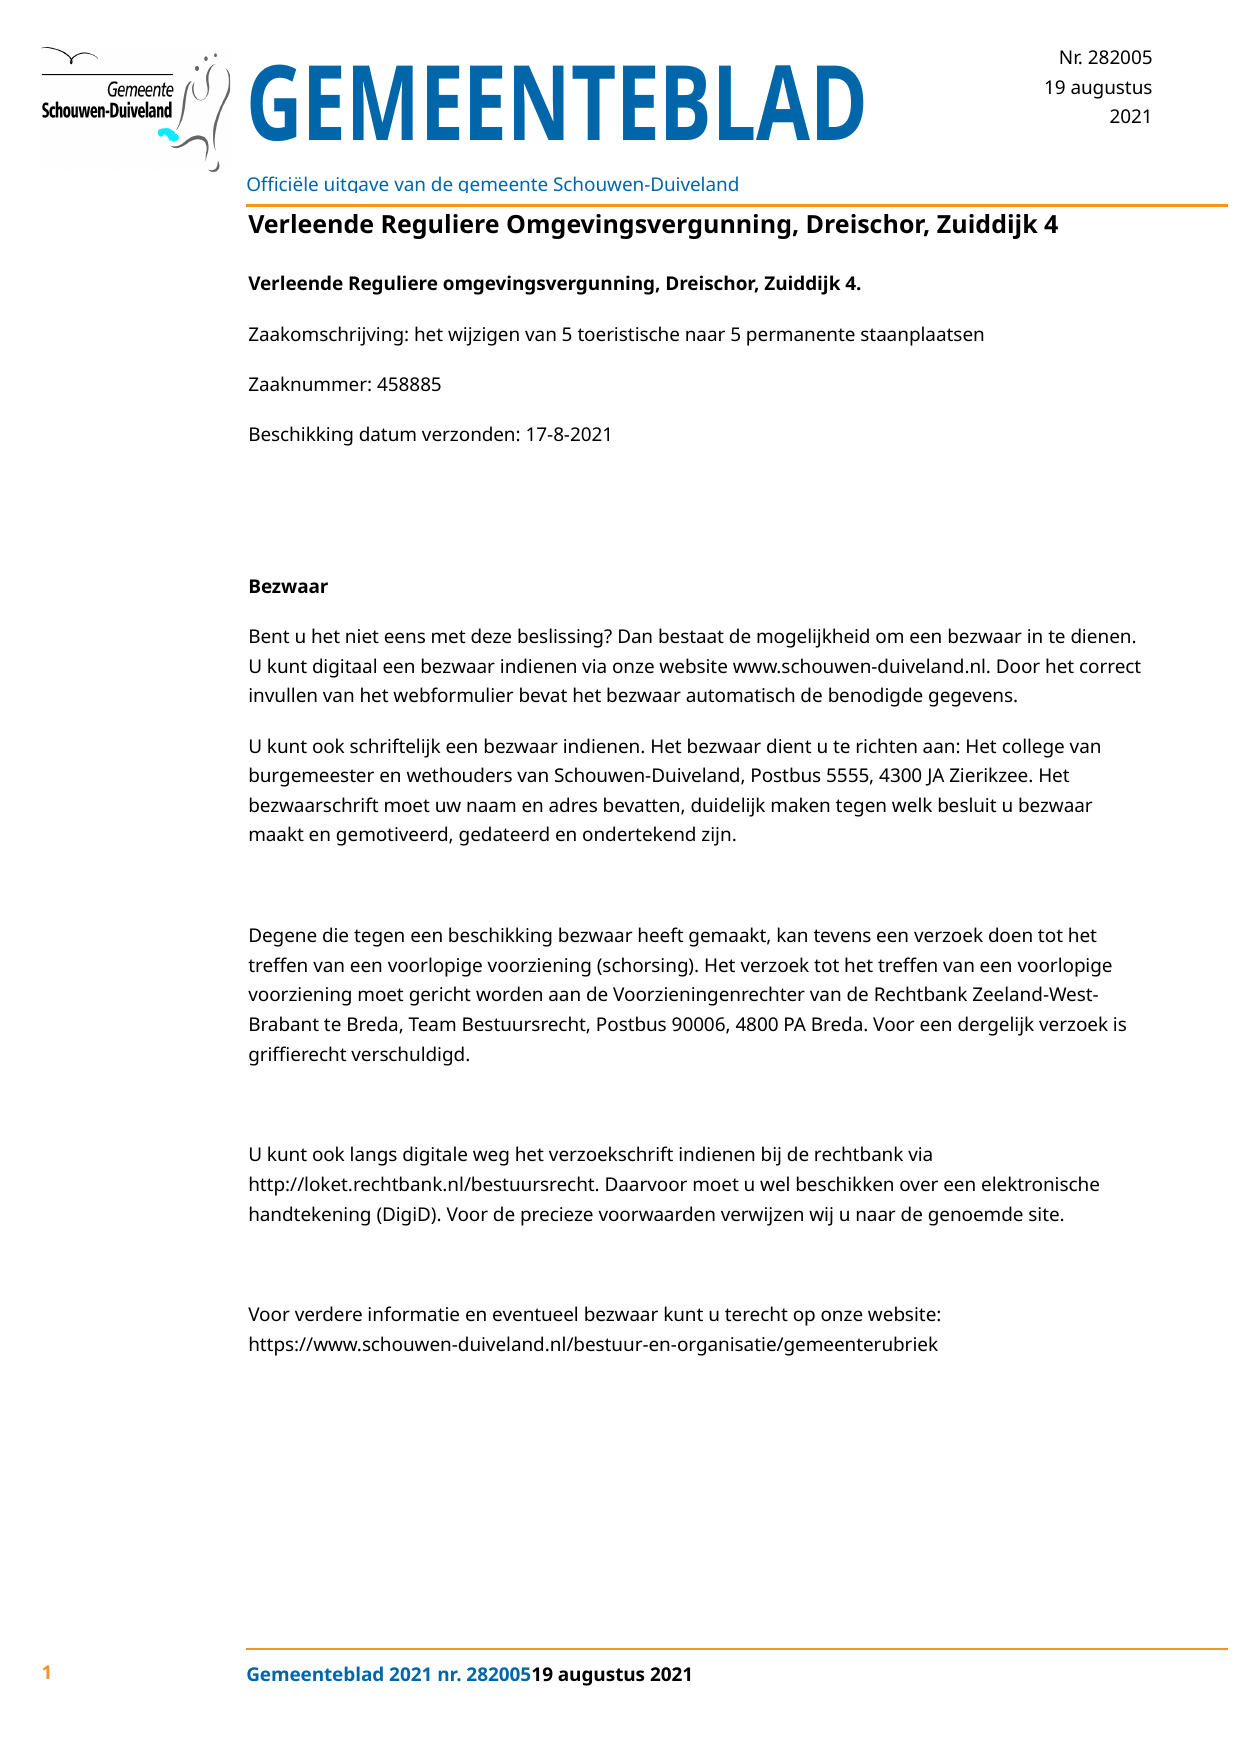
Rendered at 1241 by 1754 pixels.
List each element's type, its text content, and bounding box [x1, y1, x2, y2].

text Verleende Reguliere omgevingsvergunning, Dreischor, Zuiddijk 4. [248, 270, 1152, 296]
text Verleende Reguliere Omgevingsvergunning, Dreischor, Zuiddijk 4 [248, 207, 1152, 241]
text Degene die tegen een beschikking bezwaar heeft gemaakt, kan tevens een verzoek doen tot het treffen van een voorlopige voorziening (schorsing). Het verzoek tot het treffen van een voorlopige voorziening moet gericht worden aan de Voorzieningenrechter van de Rechtbank Zeeland-West-Brabant te Breda, Team Bestuursrecht, Postbus 90006, 4800 PA Breda. Voor een dergelijk verzoek is griffierecht verschuldigd. [248, 922, 1152, 1066]
text U kunt ook schriftelijk een bezwaar indienen. Het bezwaar dient u te richten aan: Het college van burgemeester en wethouders van Schouwen-Duiveland, Postbus 5555, 4300 JA Zierikzee. Het bezwaarschrift moet uw naam en adres bevatten, duidelijk maken tegen welk besluit u bezwaar maakt en gemotiveerd, gedateerd en ondertekend zijn. [248, 733, 1152, 847]
text Bent u het niet eens met deze beslissing? Dan bestaat de mogelijkheid om een bezwaar in te dienen. U kunt digitaal een bezwaar indienen via onze website www.schouwen-duiveland.nl. Door het correct invullen van het webformulier bevat het bezwaar automatisch de benodigde gegevens. [248, 623, 1152, 708]
text Zaaknummer: 458885 [248, 371, 1152, 397]
text Bezwaar [248, 573, 1152, 598]
picture [41, 47, 231, 172]
text Zaakomschrijving: het wijzigen van 5 toeristische naar 5 permanente staanplaatsen [248, 321, 1152, 346]
text Voor verdere informatie en eventueel bezwaar kunt u terecht op onze website: https://www.schouwen-duiveland.nl/bestuur-en-organisatie/gemeenterubriek [248, 1302, 1152, 1357]
text Beschikking datum verzonden: 17-8-2021 [248, 422, 1152, 447]
text U kunt ook langs digitale weg het verzoekschrift indienen bij de rechtbank via http://loket.rechtbank.nl/bestuursrecht. Daarvoor moet u wel beschikken over een elektronische handtekening (DigiD). Voor de precieze voorwaarden verwijzen wij u naar de genoemde site. [248, 1142, 1152, 1226]
